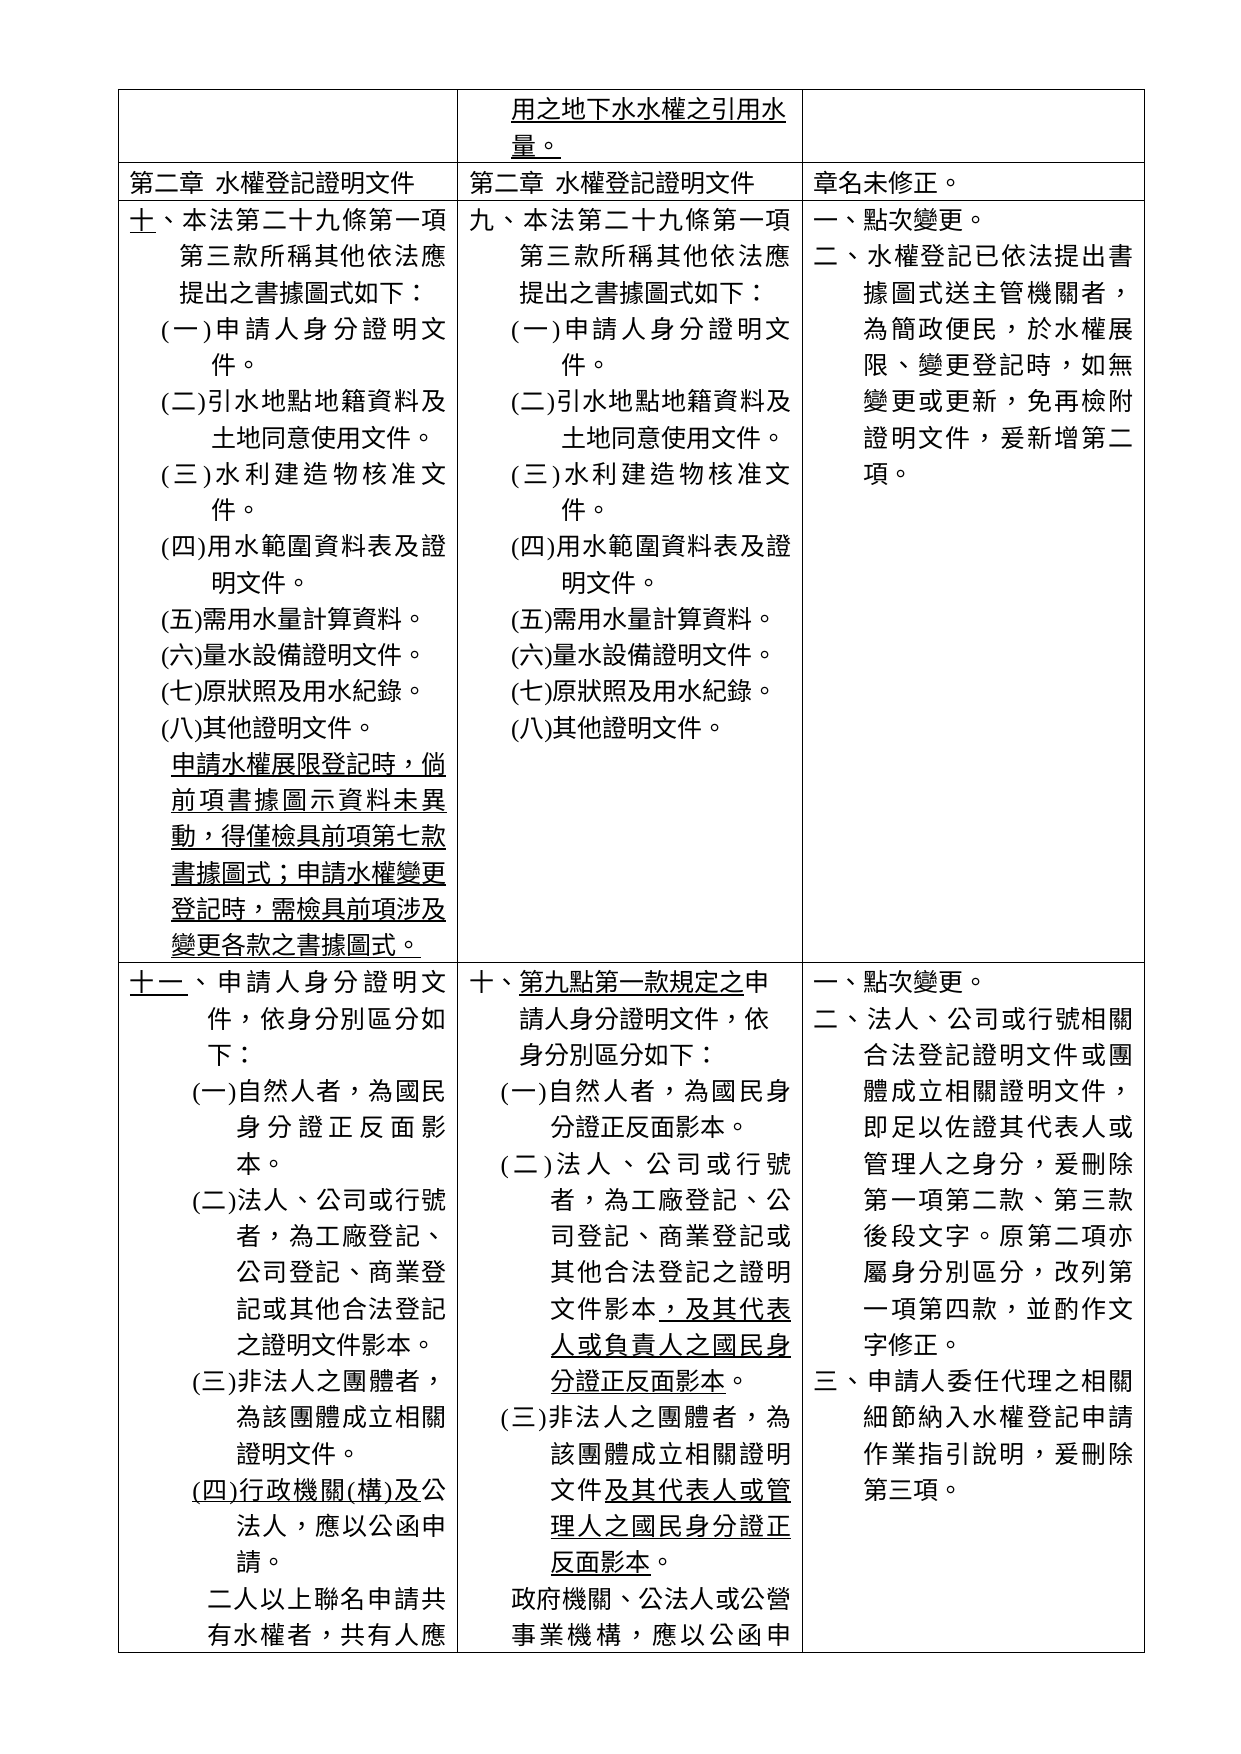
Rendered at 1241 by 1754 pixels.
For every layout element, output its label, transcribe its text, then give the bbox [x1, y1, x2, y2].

table_cell 章名未修正。 [803, 163, 1144, 199]
table_cell 十、本法第二十九條第一項第三款所稱其他依法應提出之書據圖式如下： (一)申請人身分證明文件。 (二)引水地點地籍資料及土地同意使用文件。 (三)水利建造物核准文件。 (四)用水範圍資料表及證明文件。 (五)需用水量計算資料。 (六)量水設備證明文件。 (七)原狀照及用水紀錄。 (八)其他證明文件。 申請水權展限登記時，倘前項書據圖示資料未異動，得僅檢具前項第七款書據圖式；申請水權變更登記時，需檢具前項涉及變更各款之書據圖式。 [119, 201, 457, 962]
table_cell 第二章 水權登記證明文件 [119, 163, 457, 199]
table_cell 第二章 水權登記證明文件 [458, 163, 802, 199]
table_cell [803, 90, 1144, 162]
table_cell 一、點次變更。 二、法人、公司或行號相關合法登記證明文件或團體成立相關證明文件，即足以佐證其代表人或管理人之身分，爰刪除第一項第二款、第三款後段文字。原第二項亦屬身分別區分，改列第一項第四款，並酌作文字修正。 三、申請人委任代理之相關細節納入水權登記申請作業指引說明，爰刪除第三項。 [803, 963, 1144, 1652]
table_cell 十、第九點第一款規定之申請人身分證明文件，依身分別區分如下： (一)自然人者，為國民身分證正反面影本。 (二)法人、公司或行號者，為工廠登記、公司登記、商業登記或其他合法登記之證明文件影本，及其代表人或負責人之國民身分證正反面影本。 (三)非法人之團體者，為該團體成立相關證明文件及其代表人或管理人之國民身分證正反面影本。 政府機關、公法人或公營事業機構，應以公函申 [458, 963, 802, 1652]
table_cell 用之地下水水權之引用水量。 [458, 90, 802, 162]
table_cell 十一、申請人身分證明文件，依身分別區分如下： (一)自然人者，為國民身分證正反面影本。 (二)法人、公司或行號者，為工廠登記、公司登記、商業登記或其他合法登記之證明文件影本。 (三)非法人之團體者，為該團體成立相關證明文件。 (四)行政機關(構)及公法人，應以公函申請。 二人以上聯名申請共有水權者，共有人應 [119, 963, 457, 1652]
table_cell 九、本法第二十九條第一項第三款所稱其他依法應提出之書據圖式如下： (一)申請人身分證明文件。 (二)引水地點地籍資料及土地同意使用文件。 (三)水利建造物核准文件。 (四)用水範圍資料表及證明文件。 (五)需用水量計算資料。 (六)量水設備證明文件。 (七)原狀照及用水紀錄。 (八)其他證明文件。 [458, 201, 802, 962]
table_cell 一、點次變更。 二、水權登記已依法提出書據圖式送主管機關者，為簡政便民，於水權展限、變更登記時，如無變更或更新，免再檢附證明文件，爰新增第二項。 [803, 201, 1144, 962]
table_cell [119, 90, 457, 162]
